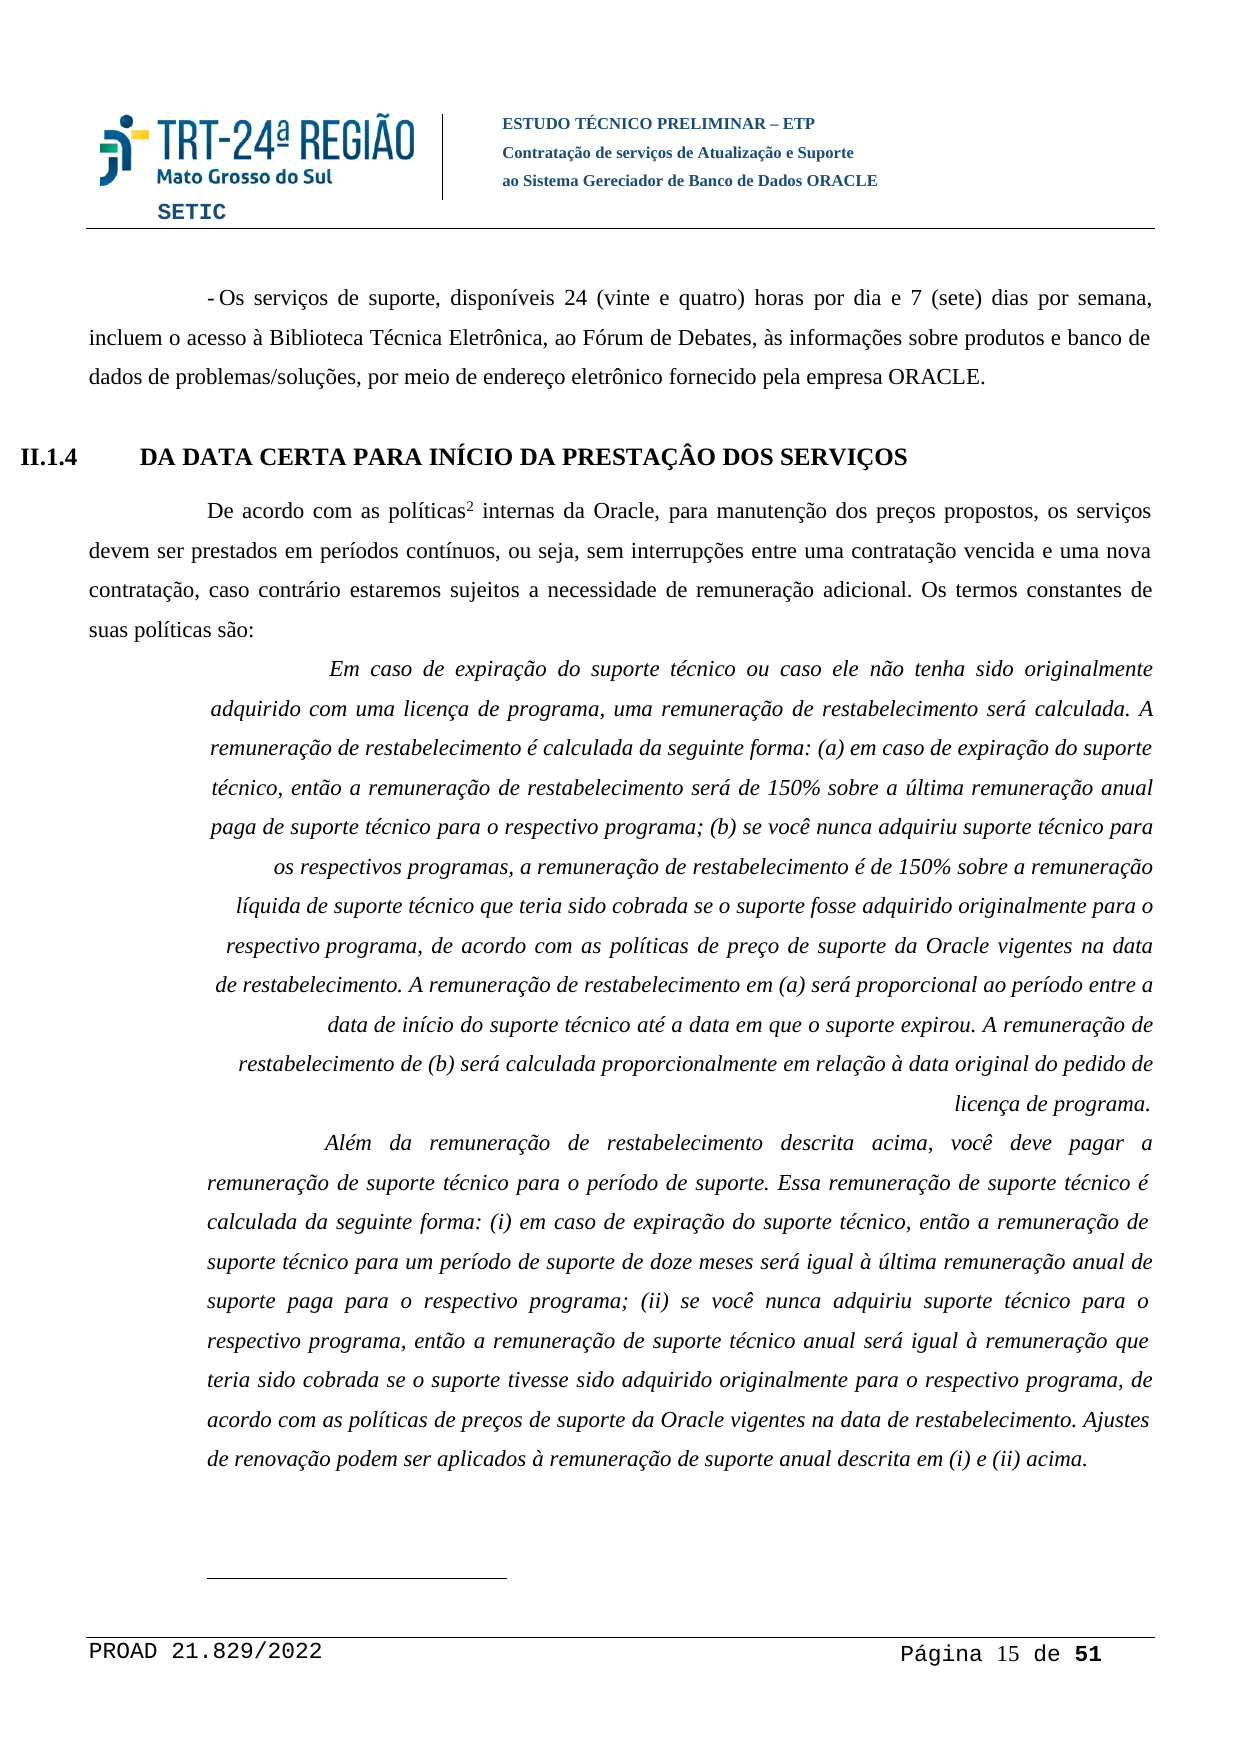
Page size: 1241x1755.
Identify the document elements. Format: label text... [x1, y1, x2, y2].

list Os serviços de suporte, disponíveis 24 (vinte e quatro) horas por dia e 7 (sete) dias por semana, incluem o acesso à Biblioteca Técnica Eletrônica, ao Fórum de Debates, às informações sobre produtos e banco de dados de problemas/soluções, por meio de endereço eletrônico fornecido pela empresa ORACLE. [89, 284, 1153, 389]
text Em caso de expiração do suporte técnico ou caso ele não tenha sido originalmente adquirido com uma licença de programa, uma remuneração de restabelecimento será calculada. A remuneração de restabelecimento é calculada da seguinte forma: (a) em caso de expiração do suporte técnico, então a remuneração de restabelecimento será de 150% sobre a última remuneração anual paga de suporte técnico para o respectivo programa; (b) se você nunca adquiriu suporte técnico para os respectivos programas, a remuneração de restabelecimento é de 150% sobre a remuneração líquida de suporte técnico que teria sido cobrada se o suporte fosse adquirido originalmente para o respectivo programa, de acordo com as políticas de preço de suporte da Oracle vigentes na data de restabelecimento. A remuneração de restabelecimento em (a) será proporcional ao período entre a data de início do suporte técnico até a data em que o suporte expirou. A remuneração de restabelecimento de (b) será calculada proporcionalmente em relação à data original do pedido de licença de programa. [207, 656, 1153, 1116]
text De acordo com as políticas2 internas da Oracle, para manutenção dos preços propostos, os serviços devem ser prestados em períodos contínuos, ou seja, sem interrupções entre uma contratação vencida e uma nova contratação, caso contrário estaremos sujeitos a necessidade de remuneração adicional. Os termos constantes de suas políticas são: [89, 498, 1153, 642]
list DA DATA CERTA PARA INÍCIO DA PRESTAÇÂO DOS SERVIÇOS [20, 442, 1241, 471]
text Além da remuneração de restabelecimento descrita acima, você deve pagar a remuneração de suporte técnico para o período de suporte. Essa remuneração de suporte técnico é calculada da seguinte forma: (i) em caso de expiração do suporte técnico, então a remuneração de suporte técnico para um período de suporte de doze meses será igual à última remuneração anual de suporte paga para o respectivo programa; (ii) se você nunca adquiriu suporte técnico para o respectivo programa, então a remuneração de suporte técnico anual será igual à remuneração que teria sido cobrada se o suporte tivesse sido adquirido originalmente para o respectivo programa, de acordo com as políticas de preços de suporte da Oracle vigentes na data de restabelecimento. Ajustes de renovação podem ser aplicados à remuneração de suporte anual descrita em (i) e (ii) acima. [207, 1129, 1153, 1472]
